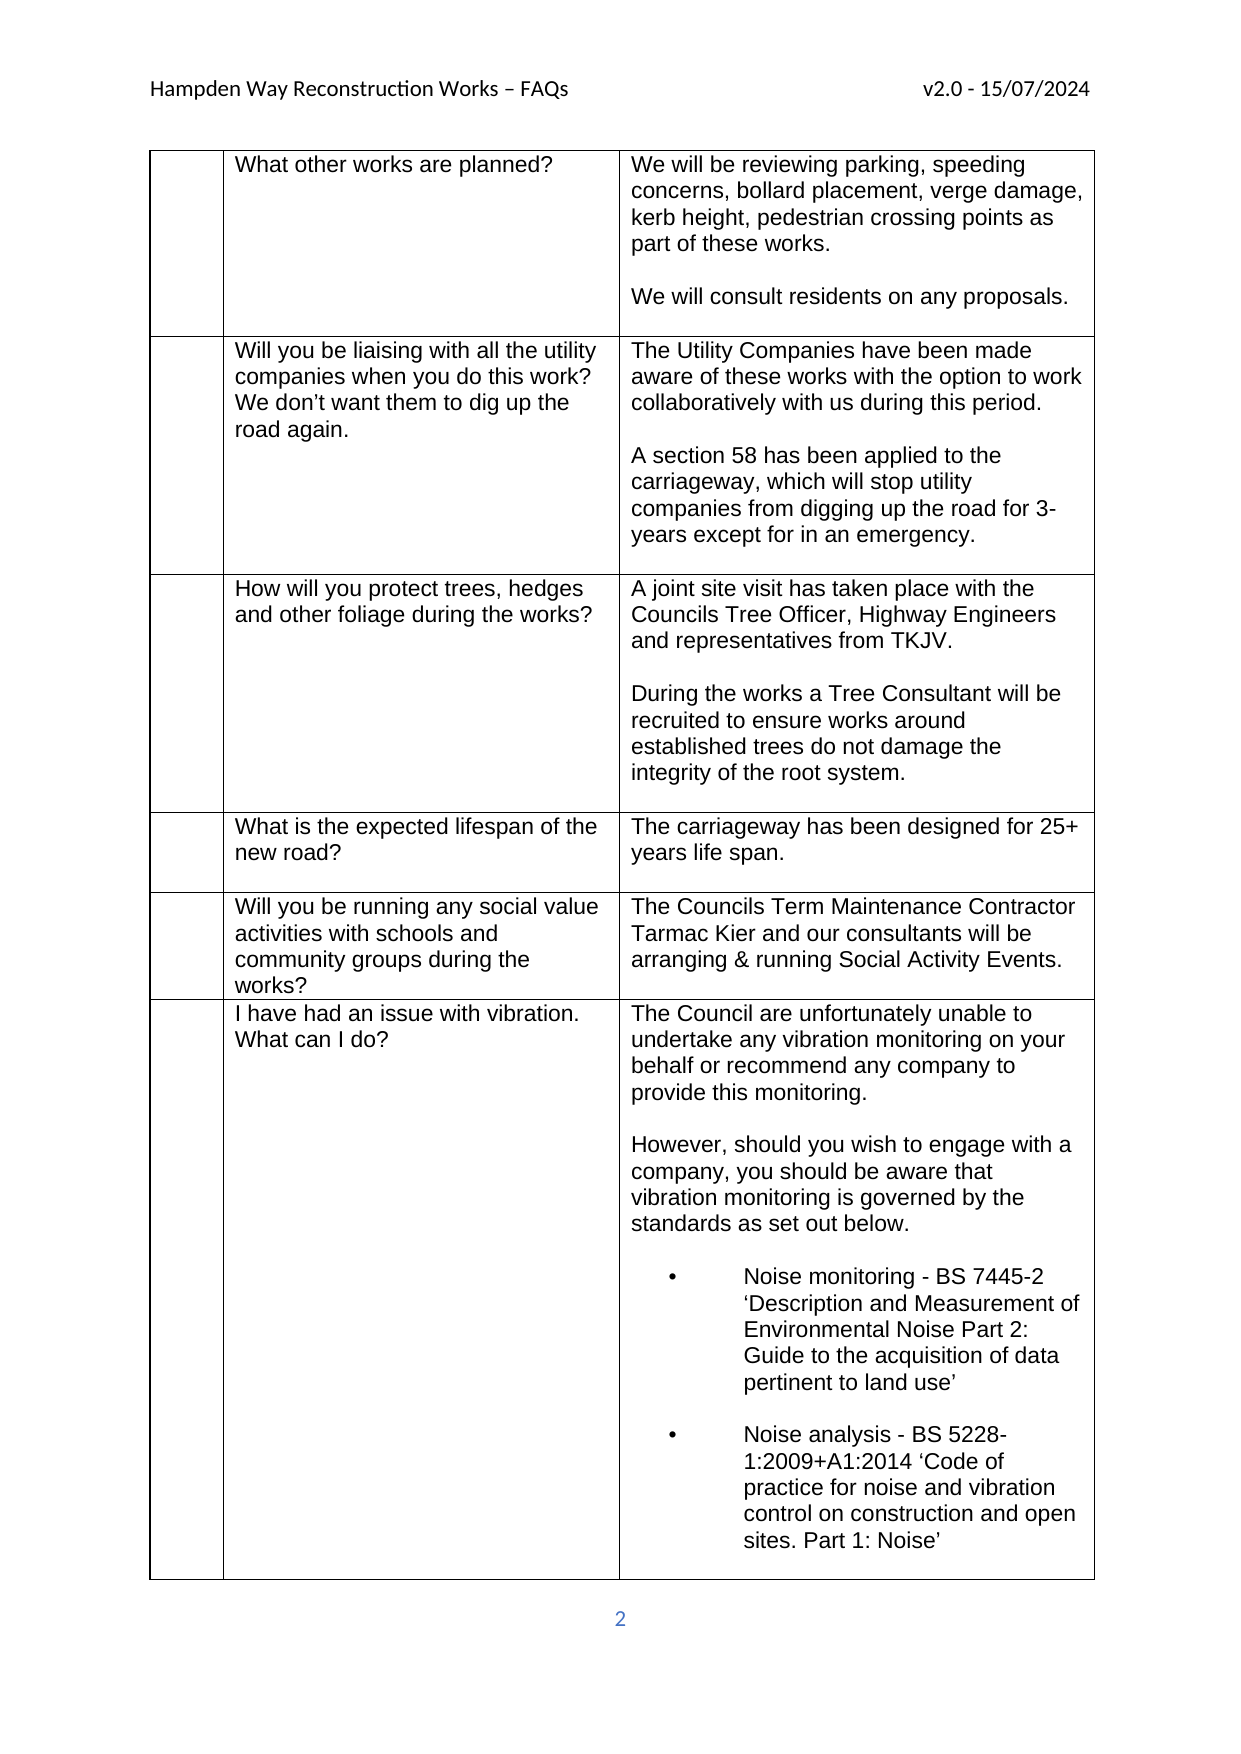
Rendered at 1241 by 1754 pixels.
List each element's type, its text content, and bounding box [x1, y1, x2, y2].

table_cell [151, 151, 223, 336]
table_cell The Councils Term Maintenance Contractor Tarmac Kier and our consultants will be arranging & running Social Activity Events. [620, 893, 1094, 998]
table_cell How will you protect trees, hedges and other foliage during the works? [224, 575, 619, 812]
table_cell The Council are unfortunately unable to undertake any vibration monitoring on your behalf or recommend any company to provide this monitoring. However, should you wish to engage with a company, you should be aware that vibration monitoring is governed by the standards as set out below. Noise monitoring - BS 7445-2 ‘Description and Measurement of Environmental Noise Part 2: Guide to the acquisition of data pertinent to land use’ Noise analysis - BS 5228-1:2009+A1:2014 ‘Code of practice for noise and vibration control on construction and open sites. Part 1: Noise’ Vibration monitoring – BS EN ISO 8041:2005 ‘Human response to vibration. Measuring instrumentation’ Vibration analysis - BS 5228-2:2009+A1:2014 ‘Code of practice for noise and vibration control on construction and open sites. Part 2: Vibration’ [620, 1000, 1094, 1579]
table_cell A joint site visit has taken place with the Councils Tree Officer, Highway Engineers and representatives from TKJV. During the works a Tree Consultant will be recruited to ensure works around established trees do not damage the integrity of the root system. [620, 575, 1094, 812]
table_cell What other works are planned? [224, 151, 619, 336]
table_cell I have had an issue with vibration. What can I do? [224, 1000, 619, 1579]
table_cell [151, 575, 223, 812]
table_cell [151, 893, 223, 998]
table_cell What is the expected lifespan of the new road? [224, 813, 619, 892]
table_cell [151, 1000, 223, 1579]
table_cell The carriageway has been designed for 25+ years life span. [620, 813, 1094, 892]
table_cell [151, 813, 223, 892]
table_cell Will you be running any social value activities with schools and community groups during the works? [224, 893, 619, 998]
table_cell We will be reviewing parking, speeding concerns, bollard placement, verge damage, kerb height, pedestrian crossing points as part of these works. We will consult residents on any proposals. [620, 151, 1094, 336]
table_cell The Utility Companies have been made aware of these works with the option to work collaboratively with us during this period. A section 58 has been applied to the carriageway, which will stop utility companies from digging up the road for 3-years except for in an emergency. [620, 337, 1094, 574]
table_cell [151, 337, 223, 574]
table_cell Will you be liaising with all the utility companies when you do this work? We don’t want them to dig up the road again. [224, 337, 619, 574]
